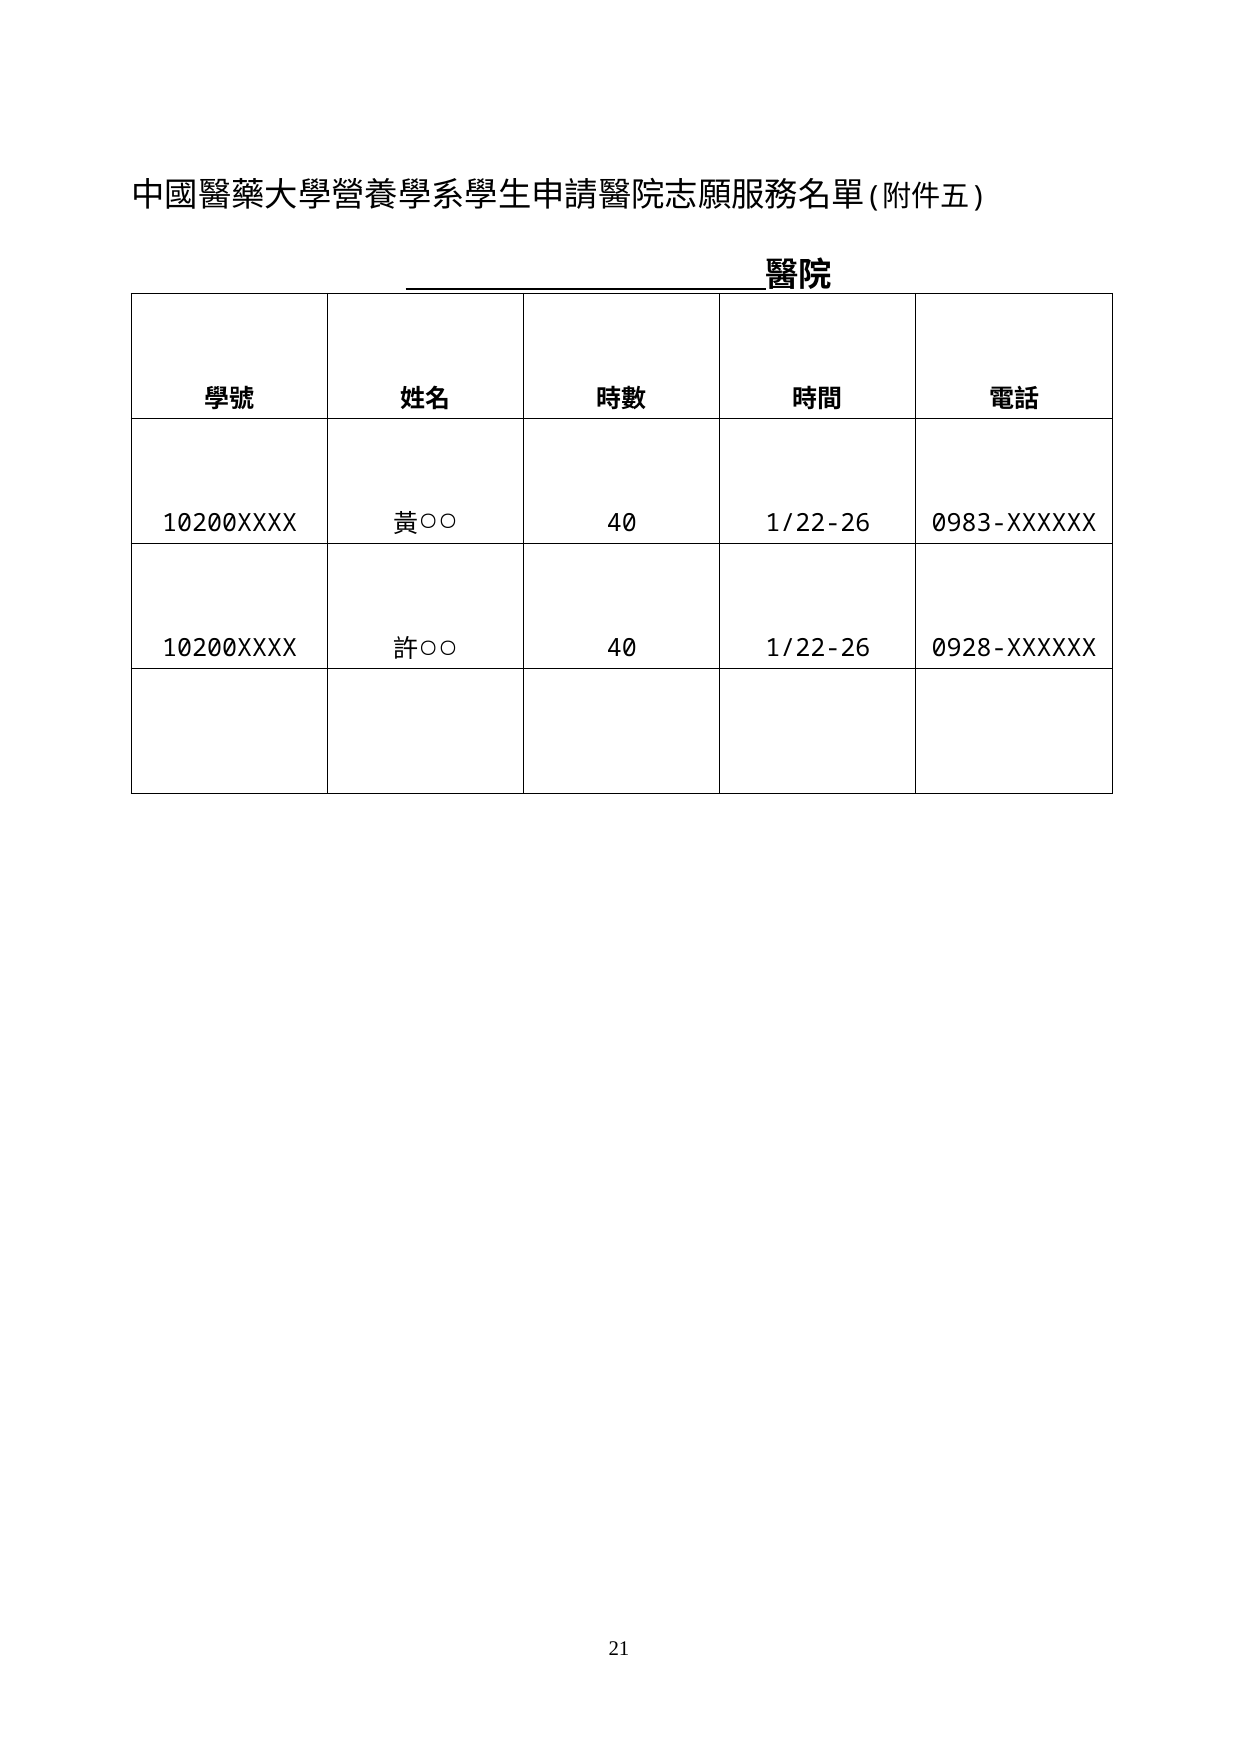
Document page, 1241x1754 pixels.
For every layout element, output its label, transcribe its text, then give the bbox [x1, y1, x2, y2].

subtitle 中國醫藥大學營養學系學生申請醫院志願服務名單(附件五) [131, 168, 1106, 216]
table_cell 許 [328, 544, 523, 668]
table_cell [720, 669, 915, 793]
table_cell 黃 [328, 419, 523, 543]
table_header 時間 [720, 294, 915, 418]
table_header 時數 [524, 294, 719, 418]
table_header 電話 [916, 294, 1112, 418]
text 醫院 [131, 230, 1106, 293]
table_cell 0928-XXXXXX [916, 544, 1112, 668]
table_cell 10200XXXX [132, 544, 327, 668]
table_cell [916, 669, 1112, 793]
table_cell 40 [524, 419, 719, 543]
table_header 姓名 [328, 294, 523, 418]
table_cell [524, 669, 719, 793]
table_cell 40 [524, 544, 719, 668]
table_cell 1/22-26 [720, 419, 915, 543]
table_header 學號 [132, 294, 327, 418]
table_cell 10200XXXX [132, 419, 327, 543]
table_cell [132, 669, 327, 793]
table_cell [328, 669, 523, 793]
table_cell 1/22-26 [720, 544, 915, 668]
table_cell 0983-XXXXXX [916, 419, 1112, 543]
